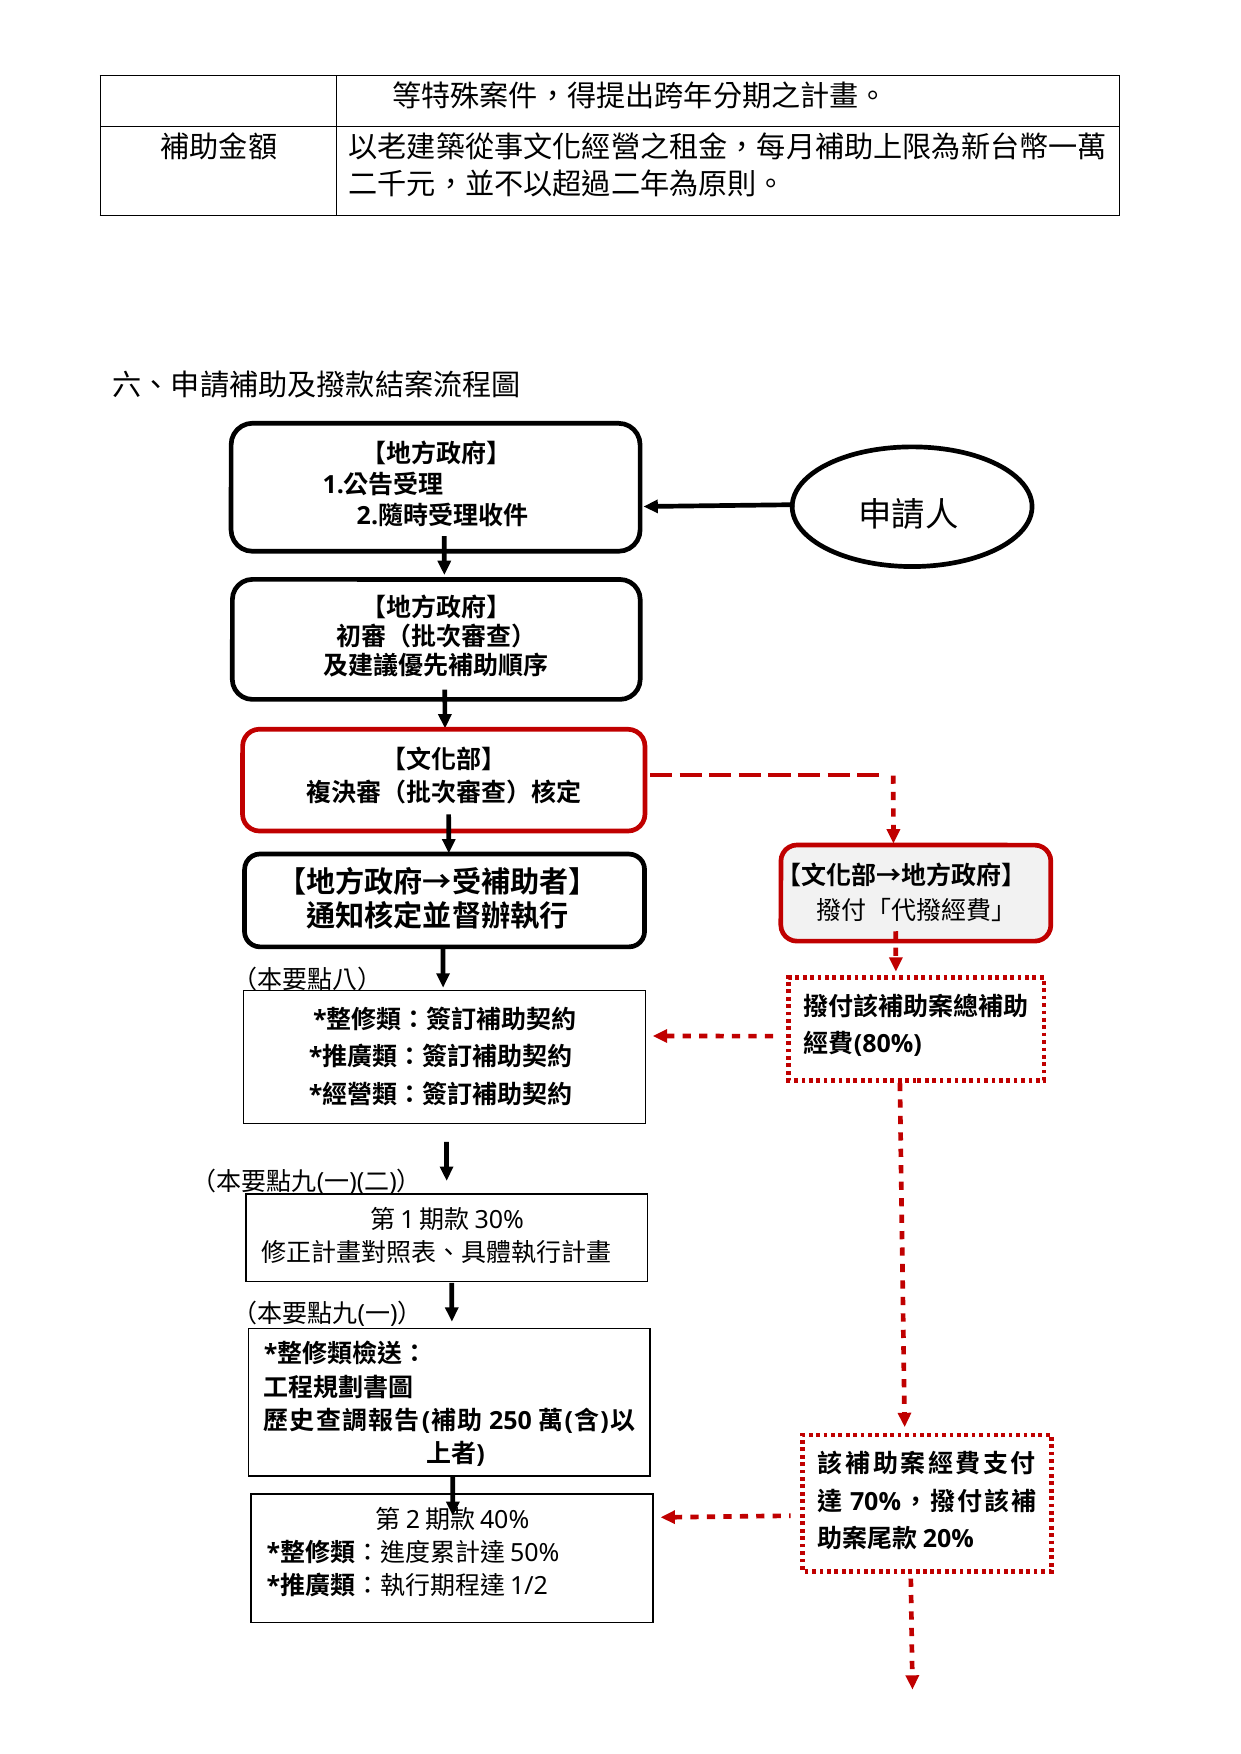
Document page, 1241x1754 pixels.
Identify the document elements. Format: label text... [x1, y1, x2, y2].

text 1.公告受理 [290, 468, 619, 499]
text 【地方政府→受補助者】 [249, 866, 625, 899]
text 歷史查調報告(補助250萬(含)以上者) [263, 1403, 635, 1469]
text *整修類：簽訂補助契約 [259, 998, 631, 1036]
table_cell 補助金額 [101, 127, 336, 214]
text 及建議優先補助順序 [253, 651, 619, 680]
table_cell [101, 76, 336, 126]
text 【文化部→地方政府】 [786, 857, 1031, 891]
text 第2期款40% [266, 1501, 638, 1535]
text 第1期款30% [261, 1201, 633, 1235]
text 該補助案經費支付達70%，撥付該補助案尾款20% [818, 1442, 1036, 1555]
text 修正計畫對照表、具體執行計畫 [261, 1235, 633, 1268]
text *經營類：簽訂補助契約 [259, 1073, 631, 1111]
text *推廣類：簽訂補助契約 [259, 1036, 631, 1073]
text *推廣類：執行期程達1/2 [266, 1568, 638, 1601]
text 【文化部】 [262, 742, 625, 775]
text 複決審（批次審查）核定 [262, 775, 625, 808]
text 【地方政府】 [253, 593, 619, 622]
text 工程規劃書圖 [263, 1369, 635, 1403]
text （本要點八） [232, 959, 386, 996]
table_cell 以老建築從事文化經營之租金，每月補助上限為新台幣一萬二千元，並不以超過二年為原則。 [337, 127, 1119, 214]
text 初審（批次審查） [253, 622, 619, 651]
text 通知核定並督辦執行 [249, 899, 625, 933]
text 2.隨時受理收件 [252, 499, 619, 531]
text *整修類：進度累計達50% [266, 1535, 638, 1568]
text （本要點九(一)） [232, 1293, 575, 1330]
table_cell 等特殊案件，得提出跨年分期之計畫。 [337, 76, 1119, 126]
text *整修類檢送： [263, 1336, 635, 1369]
text 【地方政府】 [252, 437, 619, 468]
text 撥付該補助案總補助經費(80%) [804, 985, 1029, 1060]
text 撥付「代撥經費」 [786, 891, 1046, 927]
text （本要點九(一)(二)） [192, 1161, 535, 1197]
text 六、申請補助及撥款結案流程圖 [68, 366, 1128, 403]
